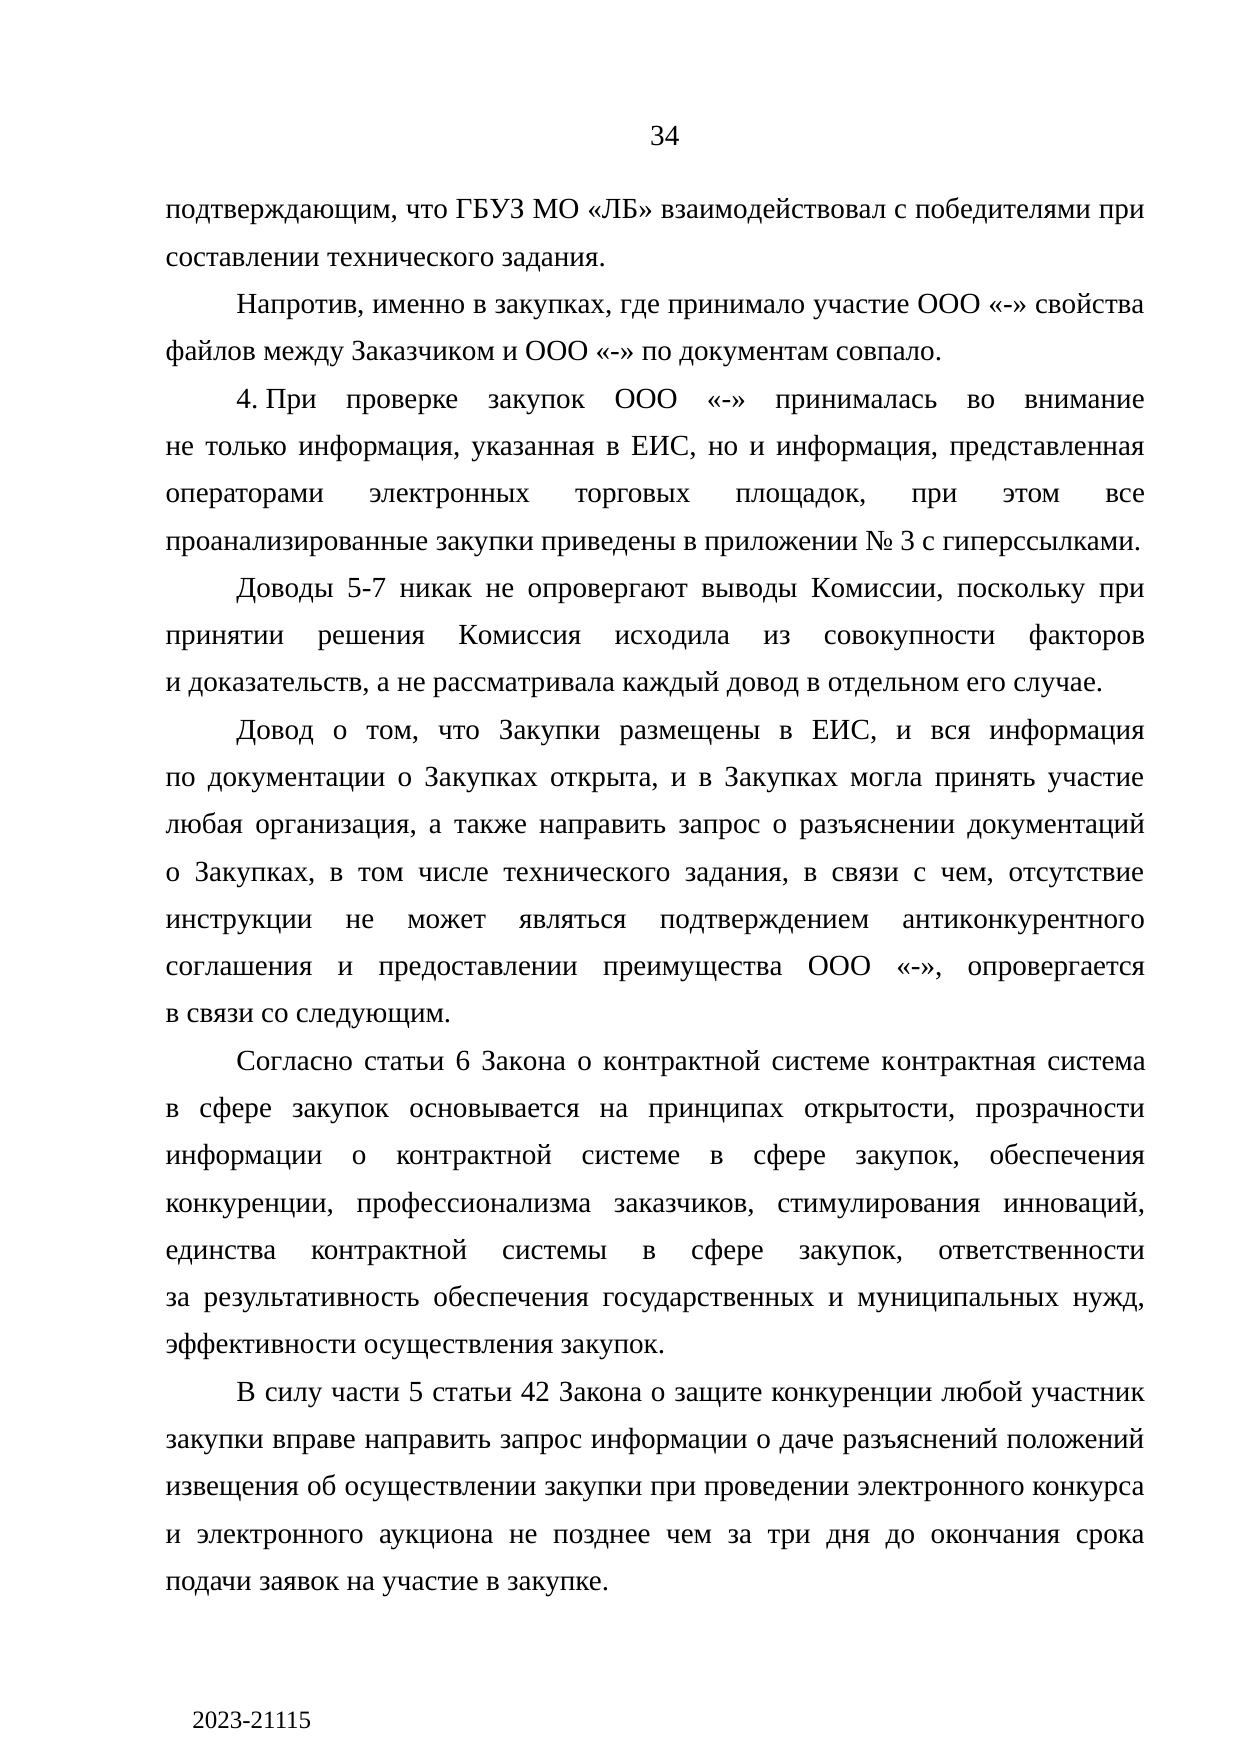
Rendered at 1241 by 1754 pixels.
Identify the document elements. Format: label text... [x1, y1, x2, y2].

text Напротив, именно в закупках, где принимало участие ООО «-» свойства файлов между Заказчиком и ООО «-» по документам совпало. [165, 276, 1146, 370]
text В силу части 5 статьи 42 Закона о защите конкуренции любой участник закупки вправе направить запрос информации о даче разъяснений положений извещения об осуществлении закупки при проведении электронного конкурса и электронного аукциона не позднее чем за три дня до окончания срока подачи заявок на участие в закупке. [165, 1363, 1146, 1600]
text Согласно статьи 6 Закона о контрактной системе контрактная система в сфере закупок основывается на принципах открытости, прозрачности информации о контрактной системе в сфере закупок, обеспечения конкуренции, профессионализма заказчиков, стимулирования инноваций, единства контрактной системы в сфере закупок, ответственности за результативность обеспечения государственных и муниципальных нужд, эффективности осуществления закупок. [165, 1032, 1146, 1363]
text подтверждающим, что ГБУЗ МО «ЛБ» взаимодействовал с победителями при составлении технического задания. [165, 181, 1146, 276]
text 4. При проверке закупок ООО «-» принималась во внимание не только информация, указанная в ЕИС, но и информация, представленная операторами электронных торговых площадок, при этом все проанализированные закупки приведены в приложении № 3 с гиперссылками. [165, 370, 1146, 559]
text Довод о том, что Закупки размещены в ЕИС, и вся информация по документации о Закупках открыта, и в Закупках могла принять участие любая организация, а также направить запрос о разъяснении документаций о Закупках, в том числе технического задания, в связи с чем, отсутствие инструкции не может являться подтверждением антиконкурентного соглашения и предоставлении преимущества ООО «-», опровергается в связи со следующим. [165, 701, 1146, 1032]
text Доводы 5-7 никак не опровергают выводы Комиссии, поскольку при принятии решения Комиссия исходила из совокупности факторов и доказательств, а не рассматривала каждый довод в отдельном его случае. [165, 559, 1146, 701]
